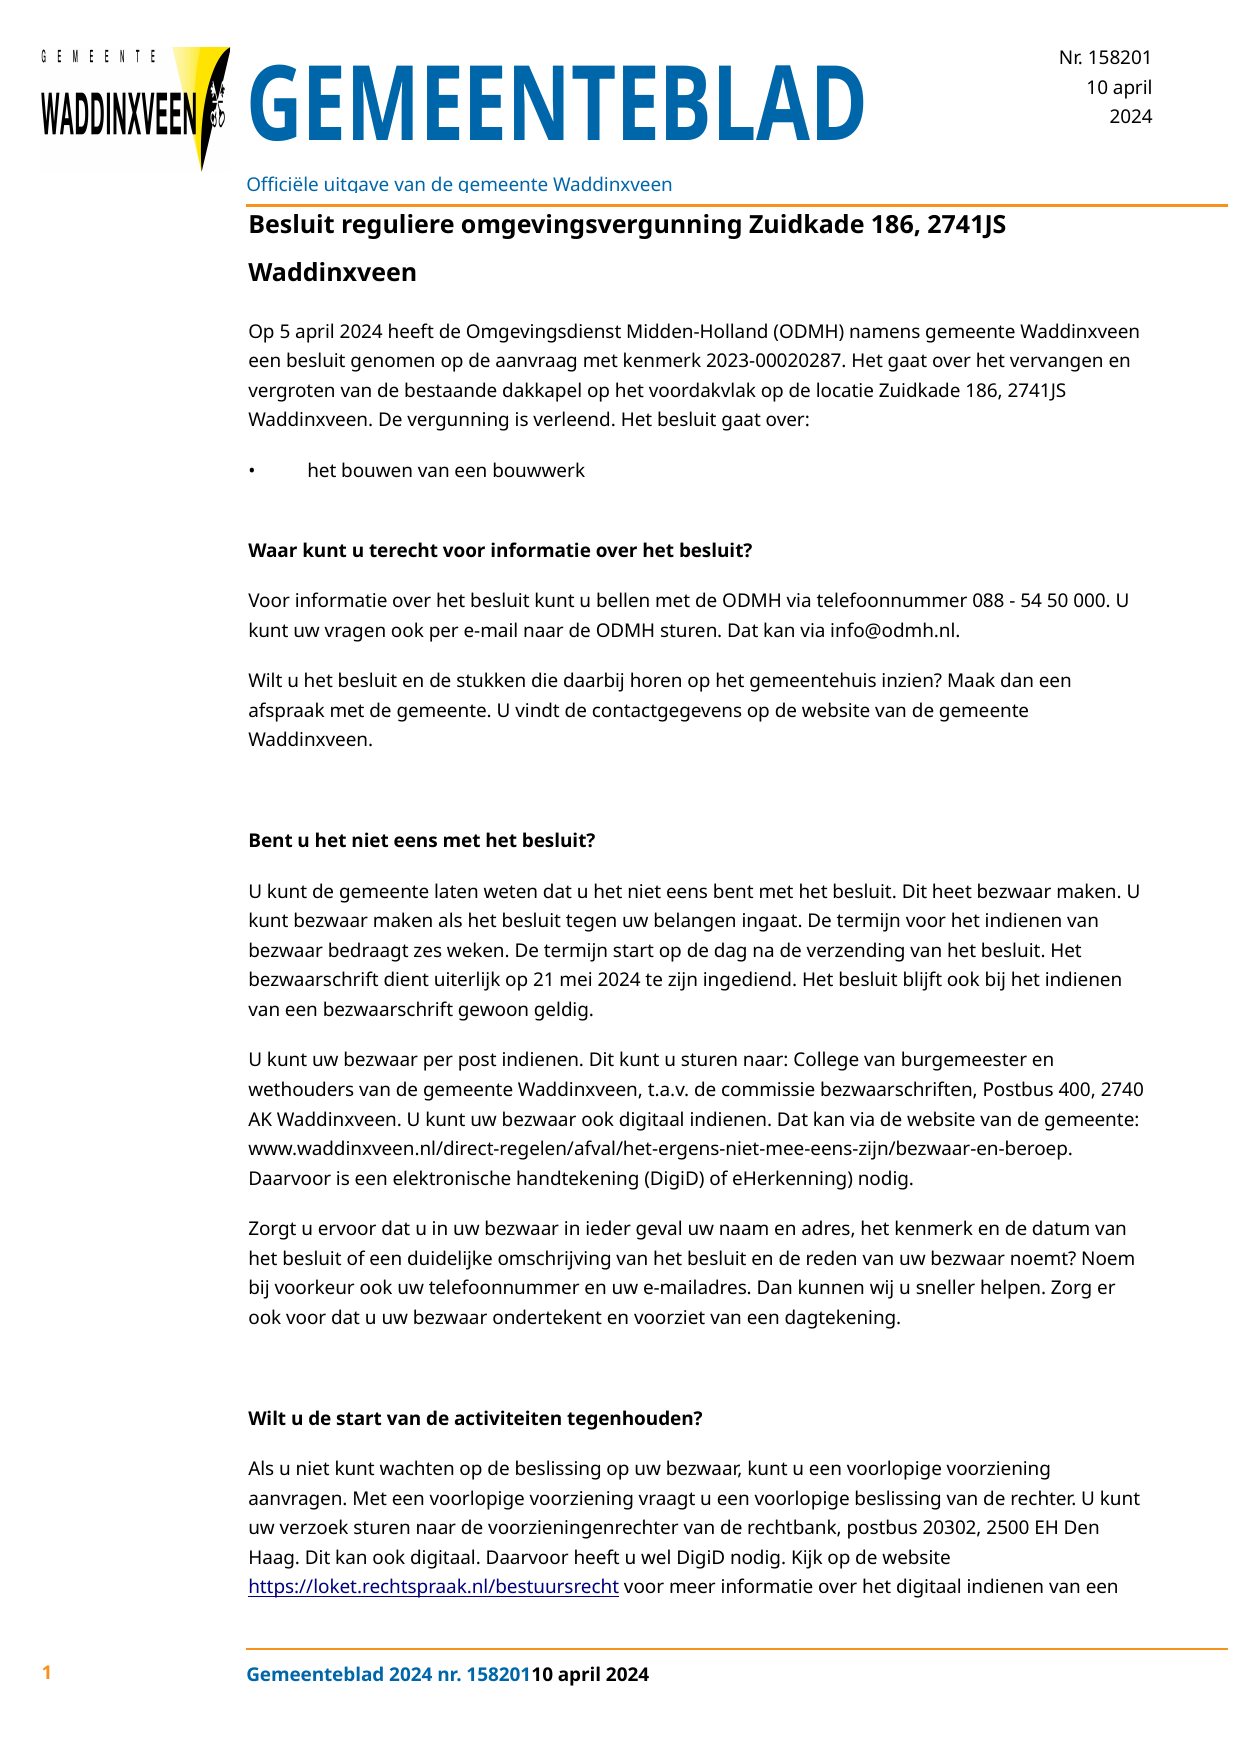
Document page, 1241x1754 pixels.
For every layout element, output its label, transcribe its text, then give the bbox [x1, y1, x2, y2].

picture [41, 47, 231, 172]
text Waar kunt u terecht voor informatie over het besluit? [248, 537, 1152, 563]
text Bent u het niet eens met het besluit? [248, 827, 1152, 853]
text Wilt u de start van de activiteiten tegenhouden? [248, 1405, 1152, 1431]
text Wilt u het besluit en de stukken die daarbij horen op het gemeentehuis inzien? Maak dan een afspraak met de gemeente. U vindt de contactgegevens op de website van de gemeente Waddinxveen. [248, 667, 1152, 752]
text U kunt de gemeente laten weten dat u het niet eens bent met het besluit. Dit heet bezwaar maken. U kunt bezwaar maken als het besluit tegen uw belangen ingaat. De termijn voor het indienen van bezwaar bedraagt zes weken. De termijn start op de dag na de verzending van het besluit. Het bezwaarschrift dient uiterlijk op 21 mei 2024 te zijn ingediend. Het besluit blijft ook bij het indienen van een bezwaarschrift gewoon geldig. [248, 878, 1152, 1022]
list het bouwen van een bouwwerk [248, 457, 1152, 483]
text U kunt uw bezwaar per post indienen. Dit kunt u sturen naar: College van burgemeester en wethouders van de gemeente Waddinxveen, t.a.v. de commissie bezwaarschriften, Postbus 400, 2740 AK Waddinxveen. U kunt uw bezwaar ook digitaal indienen. Dat kan via de website van de gemeente: www.waddinxveen.nl/direct-regelen/afval/het-ergens-niet-mee-eens-zijn/bezwaar-en-beroep. Daarvoor is een elektronische handtekening (DigiD) of eHerkenning) nodig. [248, 1047, 1152, 1191]
text Besluit reguliere omgevingsvergunning Zuidkade 186, 2741JS Waddinxveen [248, 207, 1152, 288]
text Op 5 april 2024 heeft de Omgevingsdienst Midden-Holland (ODMH) namens gemeente Waddinxveen een besluit genomen op de aanvraag met kenmerk 2023-00020287. Het gaat over het vervangen en vergroten van de bestaande dakkapel op het voordakvlak op de locatie Zuidkade 186, 2741JS Waddinxveen. De vergunning is verleend. Het besluit gaat over: [248, 318, 1152, 432]
text Als u niet kunt wachten op de beslissing op uw bezwaar, kunt u een voorlopige voorziening aanvragen. Met een voorlopige voorziening vraagt u een voorlopige beslissing van de rechter. U kunt uw verzoek sturen naar de voorzieningenrechter van de rechtbank, postbus 20302, 2500 EH Den Haag. Dit kan ook digitaal. Daarvoor heeft u wel DigiD nodig. Kijk op de website https://loket.rechtspraak.nl/bestuursrecht voor meer informatie over het digitaal indienen van een [248, 1455, 1152, 1599]
text Zorgt u ervoor dat u in uw bezwaar in ieder geval uw naam en adres, het kenmerk en de datum van het besluit of een duidelijke omschrijving van het besluit en de reden van uw bezwaar noemt? Noem bij voorkeur ook uw telefoonnummer en uw e-mailadres. Dan kunnen wij u sneller helpen. Zorg er ook voor dat u uw bezwaar ondertekent en voorziet van een dagtekening. [248, 1215, 1152, 1330]
text Voor informatie over het besluit kunt u bellen met de ODMH via telefoonnummer 088 - 54 50 000. U kunt uw vragen ook per e-mail naar de ODMH sturen. Dat kan via info@odmh.nl. [248, 587, 1152, 643]
